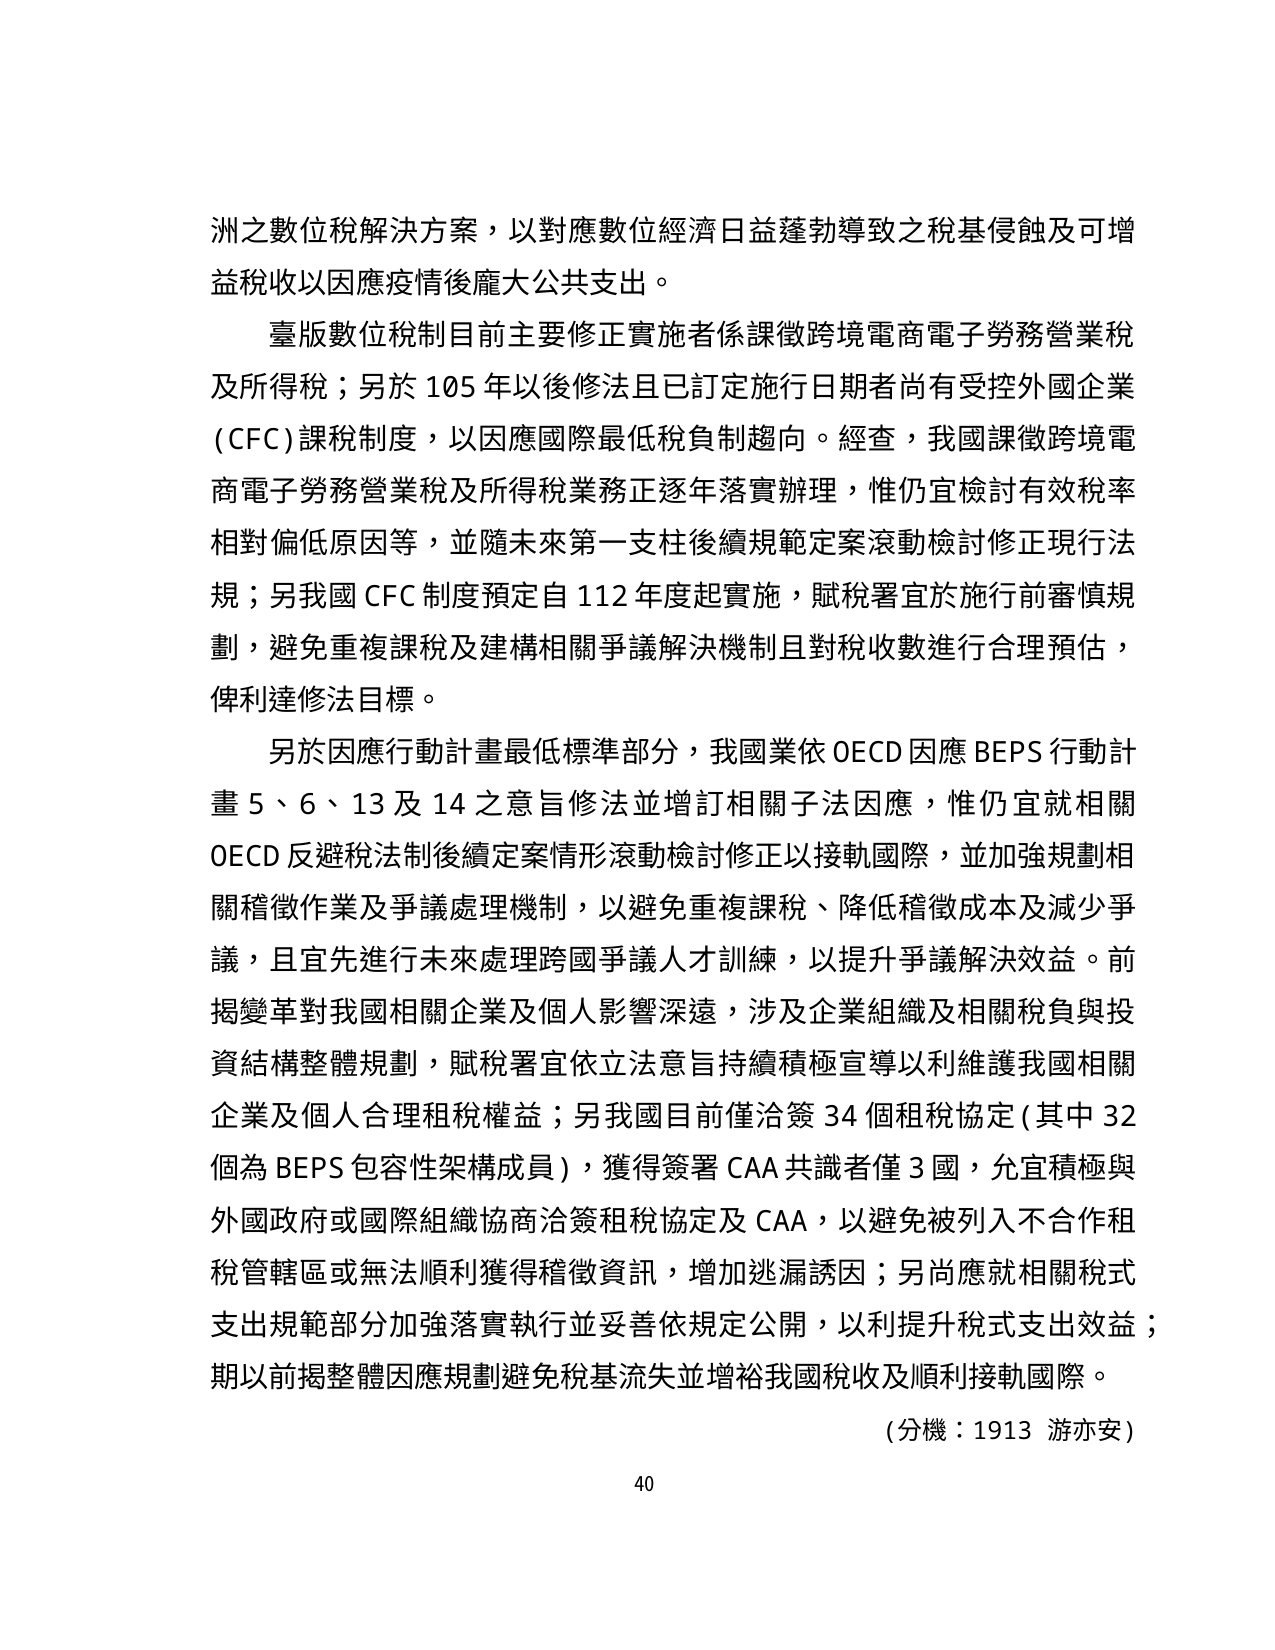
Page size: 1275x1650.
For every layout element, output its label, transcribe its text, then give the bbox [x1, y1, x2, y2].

text 另於因應行動計畫最低標準部分，我國業依OECD因應BEPS行動計畫5、6、13及14之意旨修法並增訂相關子法因應，惟仍宜就相關OECD反避稅法制後續定案情形滾動檢討修正以接軌國際，並加強規劃相關稽徵作業及爭議處理機制，以避免重複課稅、降低稽徵成本及減少爭議，且宜先進行未來處理跨國爭議人才訓練，以提升爭議解決效益。前揭變革對我國相關企業及個人影響深遠，涉及企業組織及相關稅負與投資結構整體規劃，賦稅署宜依立法意旨持續積極宣導以利維護我國相關企業及個人合理租稅權益；另我國目前僅洽簽34個租稅協定(其中32個為BEPS包容性架構成員)，獲得簽署CAA共識者僅3國，允宜積極與外國政府或國際組織協商洽簽租稅協定及CAA，以避免被列入不合作租稅管轄區或無法順利獲得稽徵資訊，增加逃漏誘因；另尚應就相關稅式支出規範部分加強落實執行並妥善依規定公開，以利提升稅式支出效益；期以前揭整體因應規劃避免稅基流失並增裕我國稅收及順利接軌國際。 [210, 721, 1137, 1398]
text 洲之數位稅解決方案，以對應數位經濟日益蓬勃導致之稅基侵蝕及可增益稅收以因應疫情後龐大公共支出。 [210, 200, 1137, 304]
text 臺版數位稅制目前主要修正實施者係課徵跨境電商電子勞務營業稅及所得稅；另於105年以後修法且已訂定施行日期者尚有受控外國企業(CFC)課稅制度，以因應國際最低稅負制趨向。經查，我國課徵跨境電商電子勞務營業稅及所得稅業務正逐年落實辦理，惟仍宜檢討有效稅率相對偏低原因等，並隨未來第一支柱後續規範定案滾動檢討修正現行法規；另我國CFC制度預定自112年度起實施，賦稅署宜於施行前審慎規劃，避免重複課稅及建構相關爭議解決機制且對稅收數進行合理預估，俾利達修法目標。 [210, 304, 1137, 721]
text (分機：1913 游亦安) [152, 1398, 1137, 1450]
